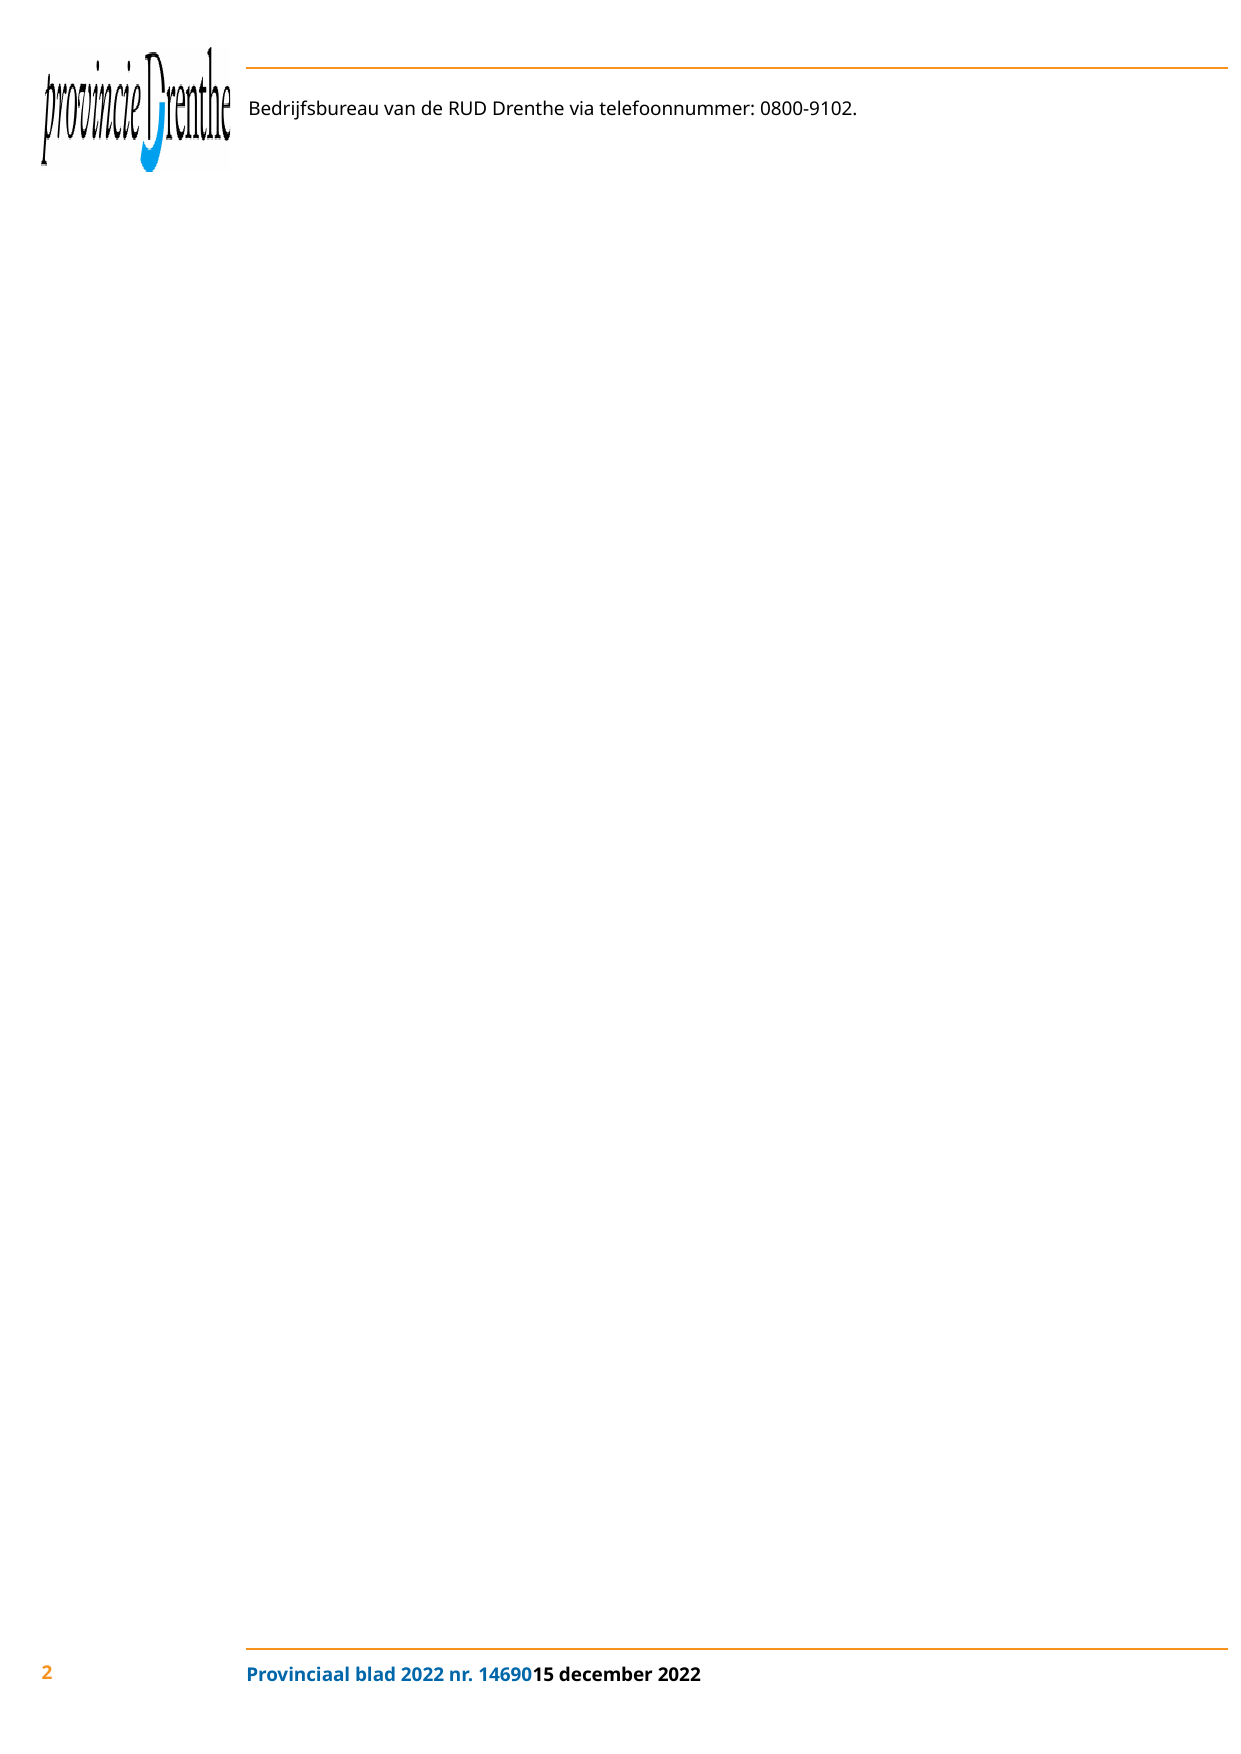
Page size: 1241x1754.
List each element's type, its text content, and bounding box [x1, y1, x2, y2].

picture [41, 47, 231, 172]
text Bedrijfsbureau van de RUD Drenthe via telefoonnummer: 0800-9102. [248, 95, 1152, 121]
